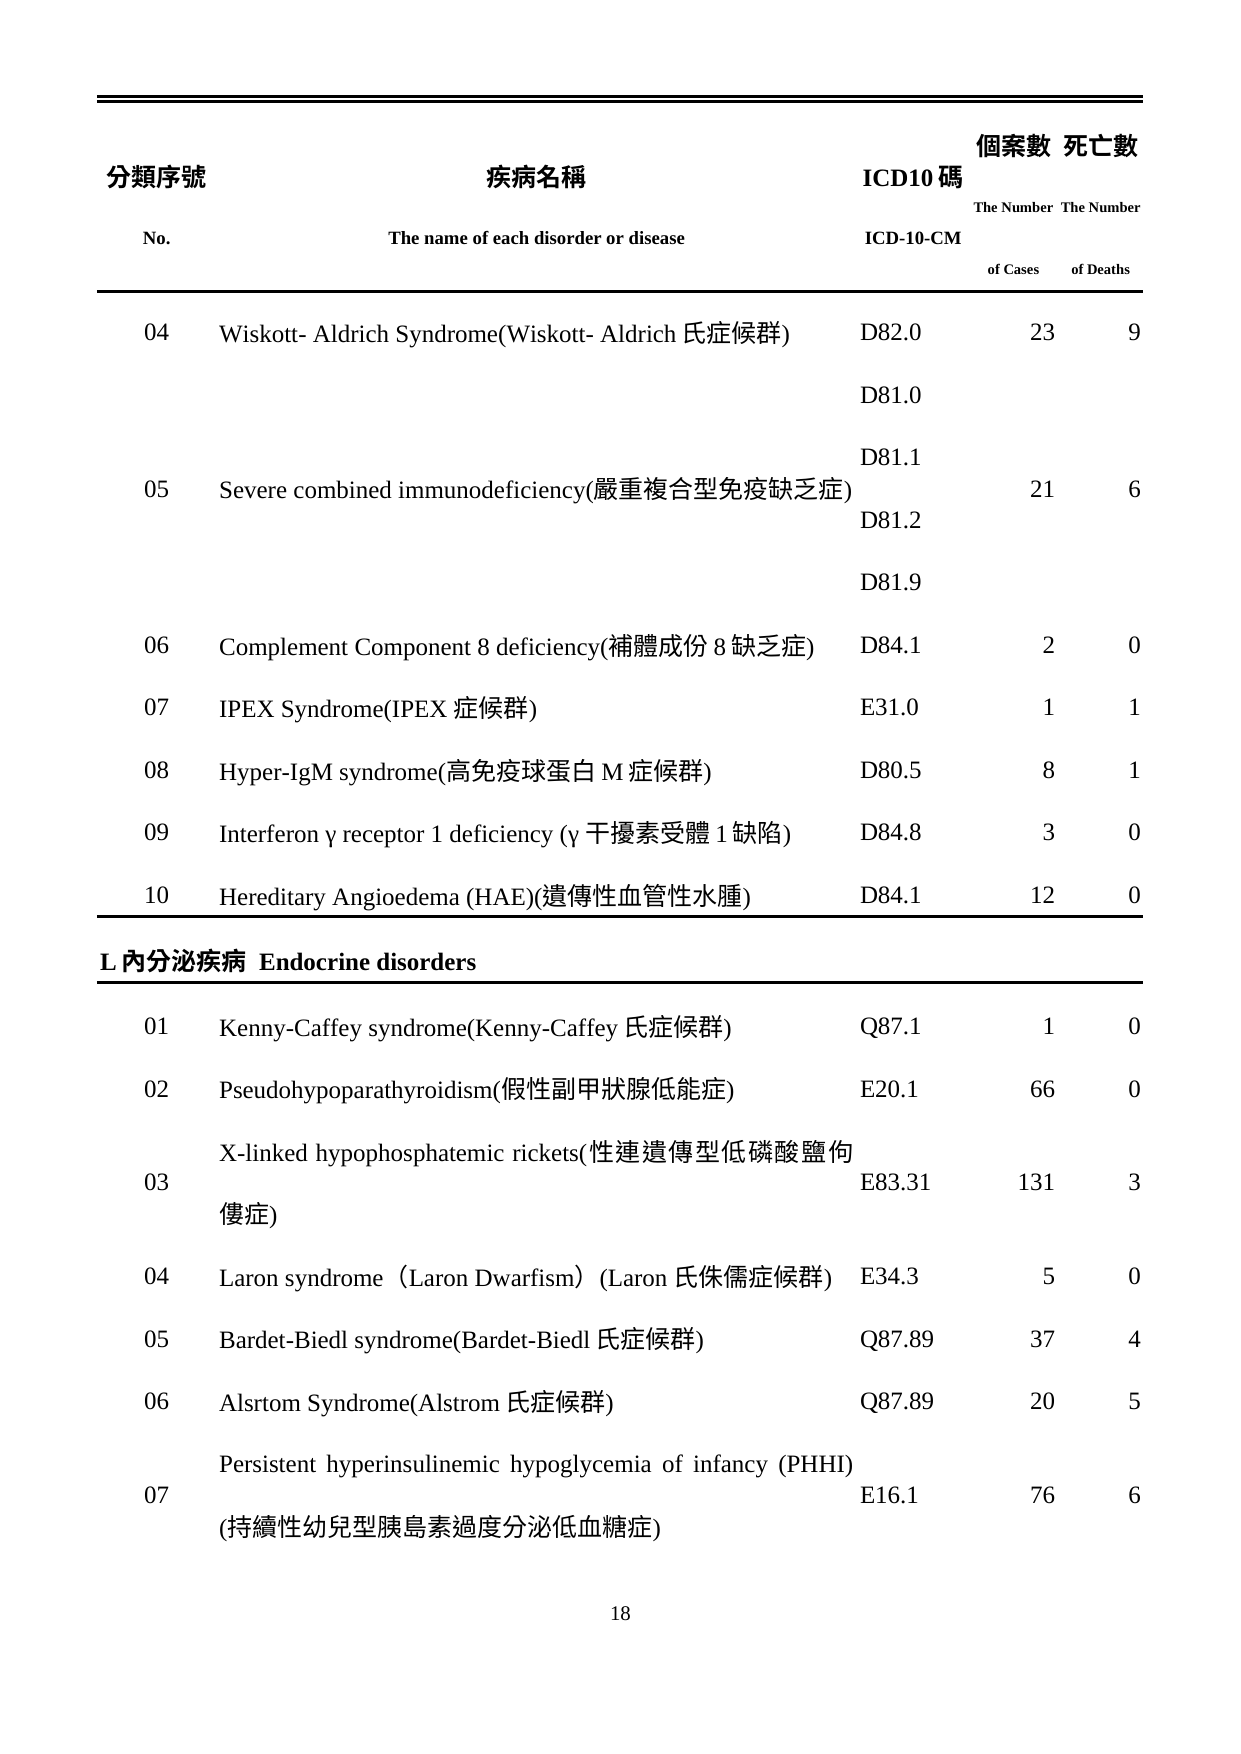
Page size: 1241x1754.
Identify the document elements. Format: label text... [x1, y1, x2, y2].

table_cell 08 [97, 728, 216, 790]
table_cell Q87.89 [857, 1296, 969, 1359]
table_cell 5 [969, 1234, 1057, 1296]
table_cell 131 [969, 1109, 1057, 1234]
table_cell 3 [969, 790, 1057, 853]
table_cell 0 [1058, 853, 1143, 915]
table_cell E83.31 [857, 1109, 969, 1234]
table_cell 9 [1058, 293, 1143, 353]
table_cell Pseudohypoparathyroidism(假性副甲狀腺低能症) [216, 1046, 857, 1109]
table_cell Q87.1 [857, 984, 969, 1046]
table_cell L內分泌疾病 Endocrine disorders [97, 918, 1143, 981]
table_cell 1 [1058, 665, 1143, 728]
table_cell 03 [97, 1109, 216, 1234]
table_cell X-linked hypophosphatemic rickets(性連遺傳型低磷酸鹽佝僂症) [216, 1109, 857, 1234]
table_cell 0 [1058, 1234, 1143, 1296]
table_cell 12 [969, 853, 1057, 915]
table_cell 05 [97, 353, 216, 603]
table_cell 6 [1058, 1421, 1143, 1546]
table_cell 5 [1058, 1359, 1143, 1421]
table_cell 4 [1058, 1296, 1143, 1359]
table_cell 0 [1058, 984, 1143, 1046]
table_cell Laron syndrome（Laron Dwarfism）(Laron 氏侏儒症候群) [216, 1234, 857, 1296]
table_cell D84.8 [857, 790, 969, 853]
table_cell 06 [97, 1359, 216, 1421]
table_header 死亡數 The Number of Deaths [1058, 103, 1143, 290]
table_cell 23 [969, 293, 1057, 353]
table_cell 01 [97, 984, 216, 1046]
table_cell Hyper-IgM syndrome(高免疫球蛋白M症候群) [216, 728, 857, 790]
table_cell Kenny-Caffey syndrome(Kenny-Caffey氏症候群) [216, 984, 857, 1046]
table_cell D80.5 [857, 728, 969, 790]
table_header 個案數 The Number of Cases [969, 103, 1057, 290]
table_cell Hereditary Angioedema (HAE)(遺傳性血管性水腫) [216, 853, 857, 915]
table_header 疾病名稱 The name of each disorder or disease [216, 103, 857, 290]
table_cell 02 [97, 1046, 216, 1109]
table_cell 1 [969, 984, 1057, 1046]
table_cell 0 [1058, 1046, 1143, 1109]
table_cell 04 [97, 1234, 216, 1296]
table_cell 10 [97, 853, 216, 915]
table_cell 07 [97, 1421, 216, 1546]
table_cell 21 [969, 353, 1057, 603]
table_cell 07 [97, 665, 216, 728]
table_cell Interferon γ receptor 1 deficiency (γ 干擾素受體1缺陷) [216, 790, 857, 853]
table_cell 2 [969, 603, 1057, 665]
table_cell 76 [969, 1421, 1057, 1546]
table_cell 6 [1058, 353, 1143, 603]
table_cell E16.1 [857, 1421, 969, 1546]
table_cell 66 [969, 1046, 1057, 1109]
table_cell Bardet-Biedl syndrome(Bardet-Biedl氏症候群) [216, 1296, 857, 1359]
table_cell 1 [1058, 728, 1143, 790]
table_cell 04 [97, 293, 216, 353]
table_cell 06 [97, 603, 216, 665]
table_cell Complement Component 8 deficiency(補體成份8缺乏症) [216, 603, 857, 665]
table_cell Severe combined immunodeficiency(嚴重複合型免疫缺乏症) [216, 353, 857, 603]
table_cell D84.1 [857, 853, 969, 915]
table_cell Persistent hyperinsulinemic hypoglycemia of infancy (PHHI)(持續性幼兒型胰島素過度分泌低血糖症) [216, 1421, 857, 1546]
table_cell E20.1 [857, 1046, 969, 1109]
table_cell 1 [969, 665, 1057, 728]
table_header 分類序號 No. [97, 103, 216, 290]
table_cell 8 [969, 728, 1057, 790]
table_cell E31.0 [857, 665, 969, 728]
table_cell 09 [97, 790, 216, 853]
table_cell 20 [969, 1359, 1057, 1421]
table_cell 37 [969, 1296, 1057, 1359]
table_cell D81.0 D81.1 D81.2 D81.9 [857, 353, 969, 603]
table_cell D84.1 [857, 603, 969, 665]
table_cell 05 [97, 1296, 216, 1359]
table_cell E34.3 [857, 1234, 969, 1296]
table_cell Q87.89 [857, 1359, 969, 1421]
table_cell Wiskott- Aldrich Syndrome(Wiskott- Aldrich氏症候群) [216, 293, 857, 353]
table_cell 0 [1058, 790, 1143, 853]
table_cell D82.0 [857, 293, 969, 353]
table_header ICD10碼 ICD-10-CM [857, 103, 969, 290]
table_cell Alsrtom Syndrome(Alstrom氏症候群) [216, 1359, 857, 1421]
table_cell IPEX Syndrome(IPEX 症候群) [216, 665, 857, 728]
table_cell 3 [1058, 1109, 1143, 1234]
table_cell 0 [1058, 603, 1143, 665]
